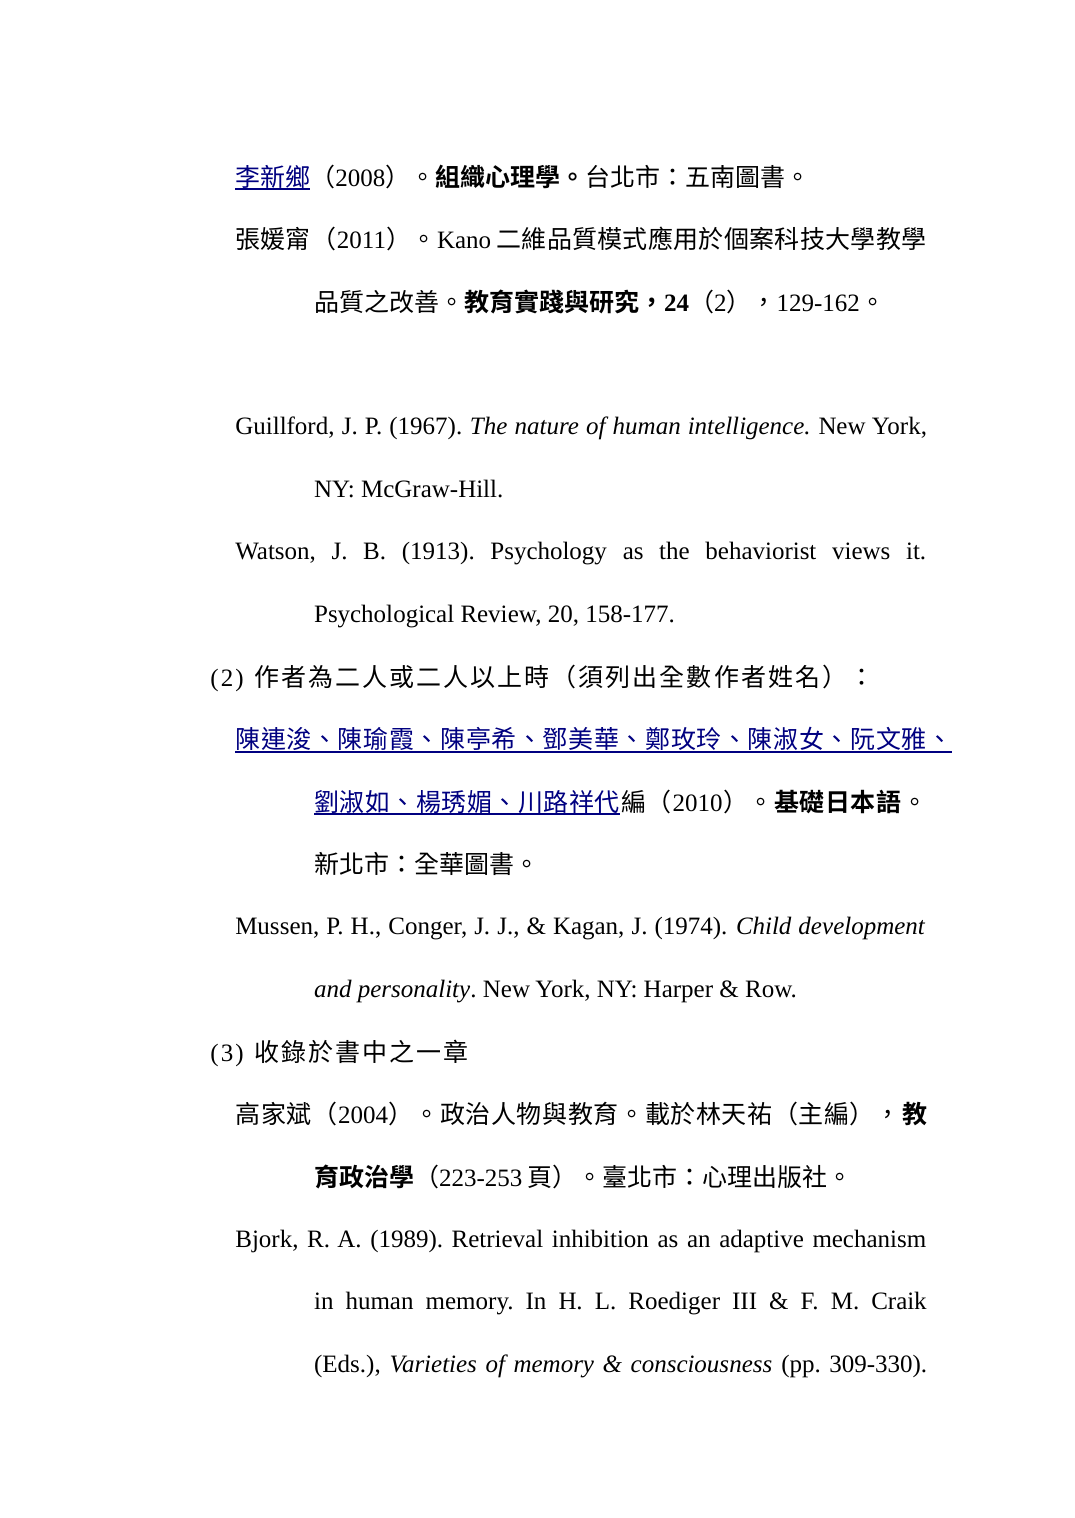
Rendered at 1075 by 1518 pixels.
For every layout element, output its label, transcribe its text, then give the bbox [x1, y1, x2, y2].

text Watson, J. B. (1913). Psychology as the behaviorist views it. Psychological Review, 20, 158-177. [235, 509, 927, 634]
text 陳連浚、陳瑜霞、陳亭希、鄧美華、鄭玫玲、陳淑女、阮文雅、劉淑如、楊琇媚、川路祥代編（2010）。基礎日本語。新北市：全華圖書。 [235, 696, 927, 751]
text 陳連浚、陳瑜霞、陳亭希、鄧美華、鄭玫玲、陳淑女、阮文雅、劉淑如、楊琇媚、川路祥代編（2010）。基礎日本語。新北市：全華圖書。 [235, 753, 927, 884]
text (3) 收錄於書中之一章 [210, 1009, 927, 1071]
text Bjork, R. A. (1989). Retrieval inhibition as an adaptive mechanism in human memory. In H. L. Roediger III & F. M. Craik (Eds.), Varieties of memory & consciousness (pp. 309-330). [235, 1196, 927, 1384]
text 張媛甯（2011）。Kano二維品質模式應用於個案科技大學教學品質之改善。教育實踐與研究，24（2），129-162。 [235, 196, 927, 321]
text 高家斌（2004）。政治人物與教育。載於林天祐（主編），教育政治學（223-253頁）。臺北市：心理出版社。 [235, 1071, 927, 1196]
text 李新鄉（2008）。組織心理學。台北市：五南圖書。 [235, 134, 927, 196]
text Guillford, J. P. (1967). The nature of human intelligence. New York, NY: McGraw-Hill. [235, 384, 927, 509]
text (2) 作者為二人或二人以上時（須列出全數作者姓名）： [210, 634, 927, 696]
text Mussen, P. H., Conger, J. J., & Kagan, J. (1974). Child development and personality. New York, NY: Harper & Row. [235, 884, 927, 1009]
